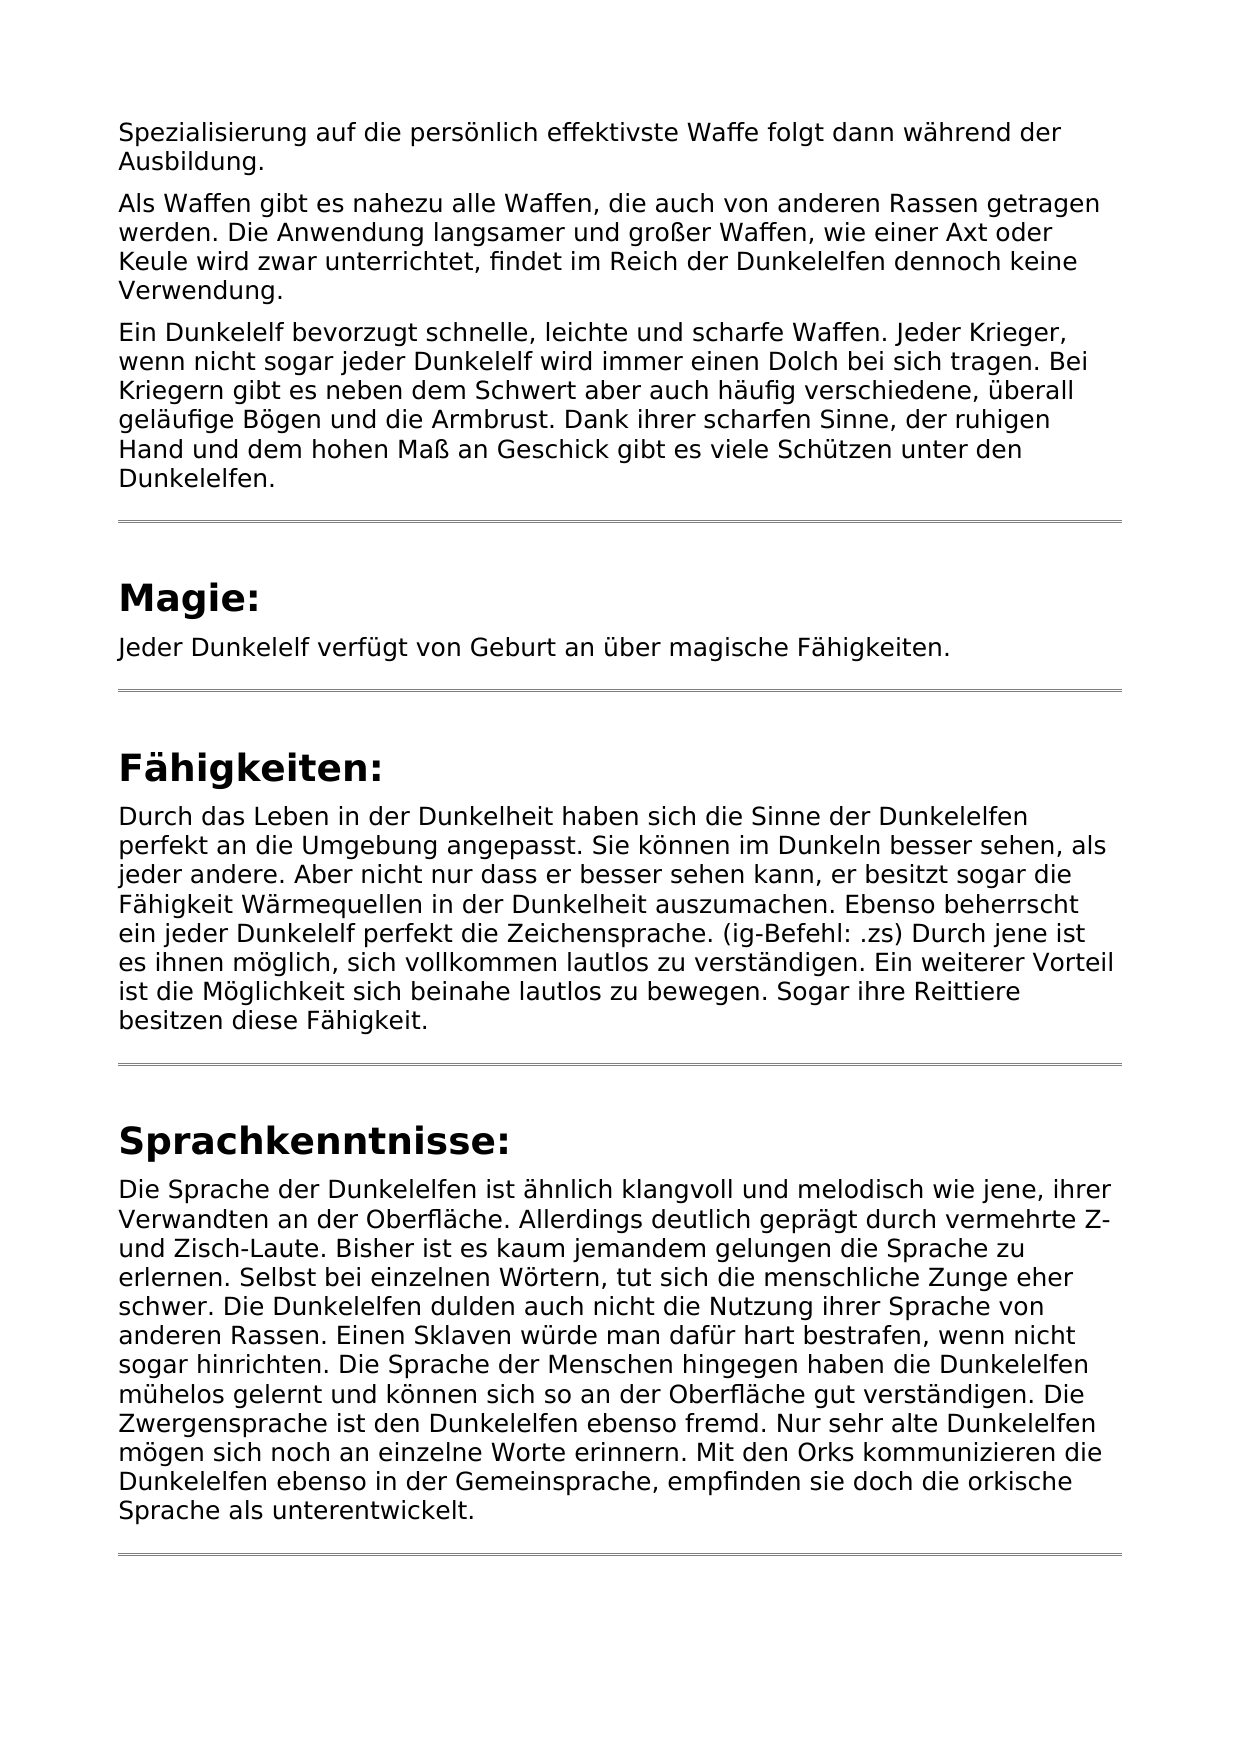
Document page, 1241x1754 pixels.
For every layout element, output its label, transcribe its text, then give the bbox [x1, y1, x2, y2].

text Durch das Leben in der Dunkelheit haben sich die Sinne der Dunkelelfen perfekt an die Umgebung angepasst. Sie können im Dunkeln besser sehen, als jeder andere. Aber nicht nur dass er besser sehen kann, er besitzt sogar die Fähigkeit Wärmequellen in der Dunkelheit auszumachen. Ebenso beherrscht ein jeder Dunkelelf perfekt die Zeichensprache. (ig-Befehl: .zs) Durch jene ist es ihnen möglich, sich vollkommen lautlos zu verständigen. Ein weiterer Vorteil ist die Möglichkeit sich beinahe lautlos zu bewegen. Sogar ihre Reittiere besitzen diese Fähigkeit. [118, 802, 1122, 1036]
text Spezialisierung auf die persönlich effektivste Waffe folgt dann während der Ausbildung. [118, 118, 1122, 176]
subtitle Magie: [118, 577, 1122, 621]
subtitle Fähigkeiten: [118, 746, 1122, 790]
text Als Waffen gibt es nahezu alle Waffen, die auch von anderen Rassen getragen werden. Die Anwendung langsamer und großer Waffen, wie einer Axt oder Keule wird zwar unterrichtet, findet im Reich der Dunkelelfen dennoch keine Verwendung. [118, 189, 1122, 306]
subtitle Sprachkenntnisse: [118, 1119, 1122, 1163]
text Jeder Dunkelelf verfügt von Geburt an über magische Fähigkeiten. [118, 633, 1122, 662]
text Die Sprache der Dunkelelfen ist ähnlich klangvoll und melodisch wie jene, ihrer Verwandten an der Oberfläche. Allerdings deutlich geprägt durch vermehrte Z-und Zisch-Laute. Bisher ist es kaum jemandem gelungen die Sprache zu erlernen. Selbst bei einzelnen Wörtern, tut sich die menschliche Zunge eher schwer. Die Dunkelelfen dulden auch nicht die Nutzung ihrer Sprache von anderen Rassen. Einen Sklaven würde man dafür hart bestrafen, wenn nicht sogar hinrichten. Die Sprache der Menschen hingegen haben die Dunkelelfen mühelos gelernt und können sich so an der Oberfläche gut verständigen. Die Zwergensprache ist den Dunkelelfen ebenso fremd. Nur sehr alte Dunkelelfen mögen sich noch an einzelne Worte erinnern. Mit den Orks kommunizieren die Dunkelelfen ebenso in der Gemeinsprache, empfinden sie doch die orkische Sprache als unterentwickelt. [118, 1176, 1122, 1526]
text Ein Dunkelelf bevorzugt schnelle, leichte und scharfe Waffen. Jeder Krieger, wenn nicht sogar jeder Dunkelelf wird immer einen Dolch bei sich tragen. Bei Kriegern gibt es neben dem Schwert aber auch häufig verschiedene, überall geläufige Bögen und die Armbrust. Dank ihrer scharfen Sinne, der ruhigen Hand und dem hohen Maß an Geschick gibt es viele Schützen unter den Dunkelelfen. [118, 318, 1122, 493]
